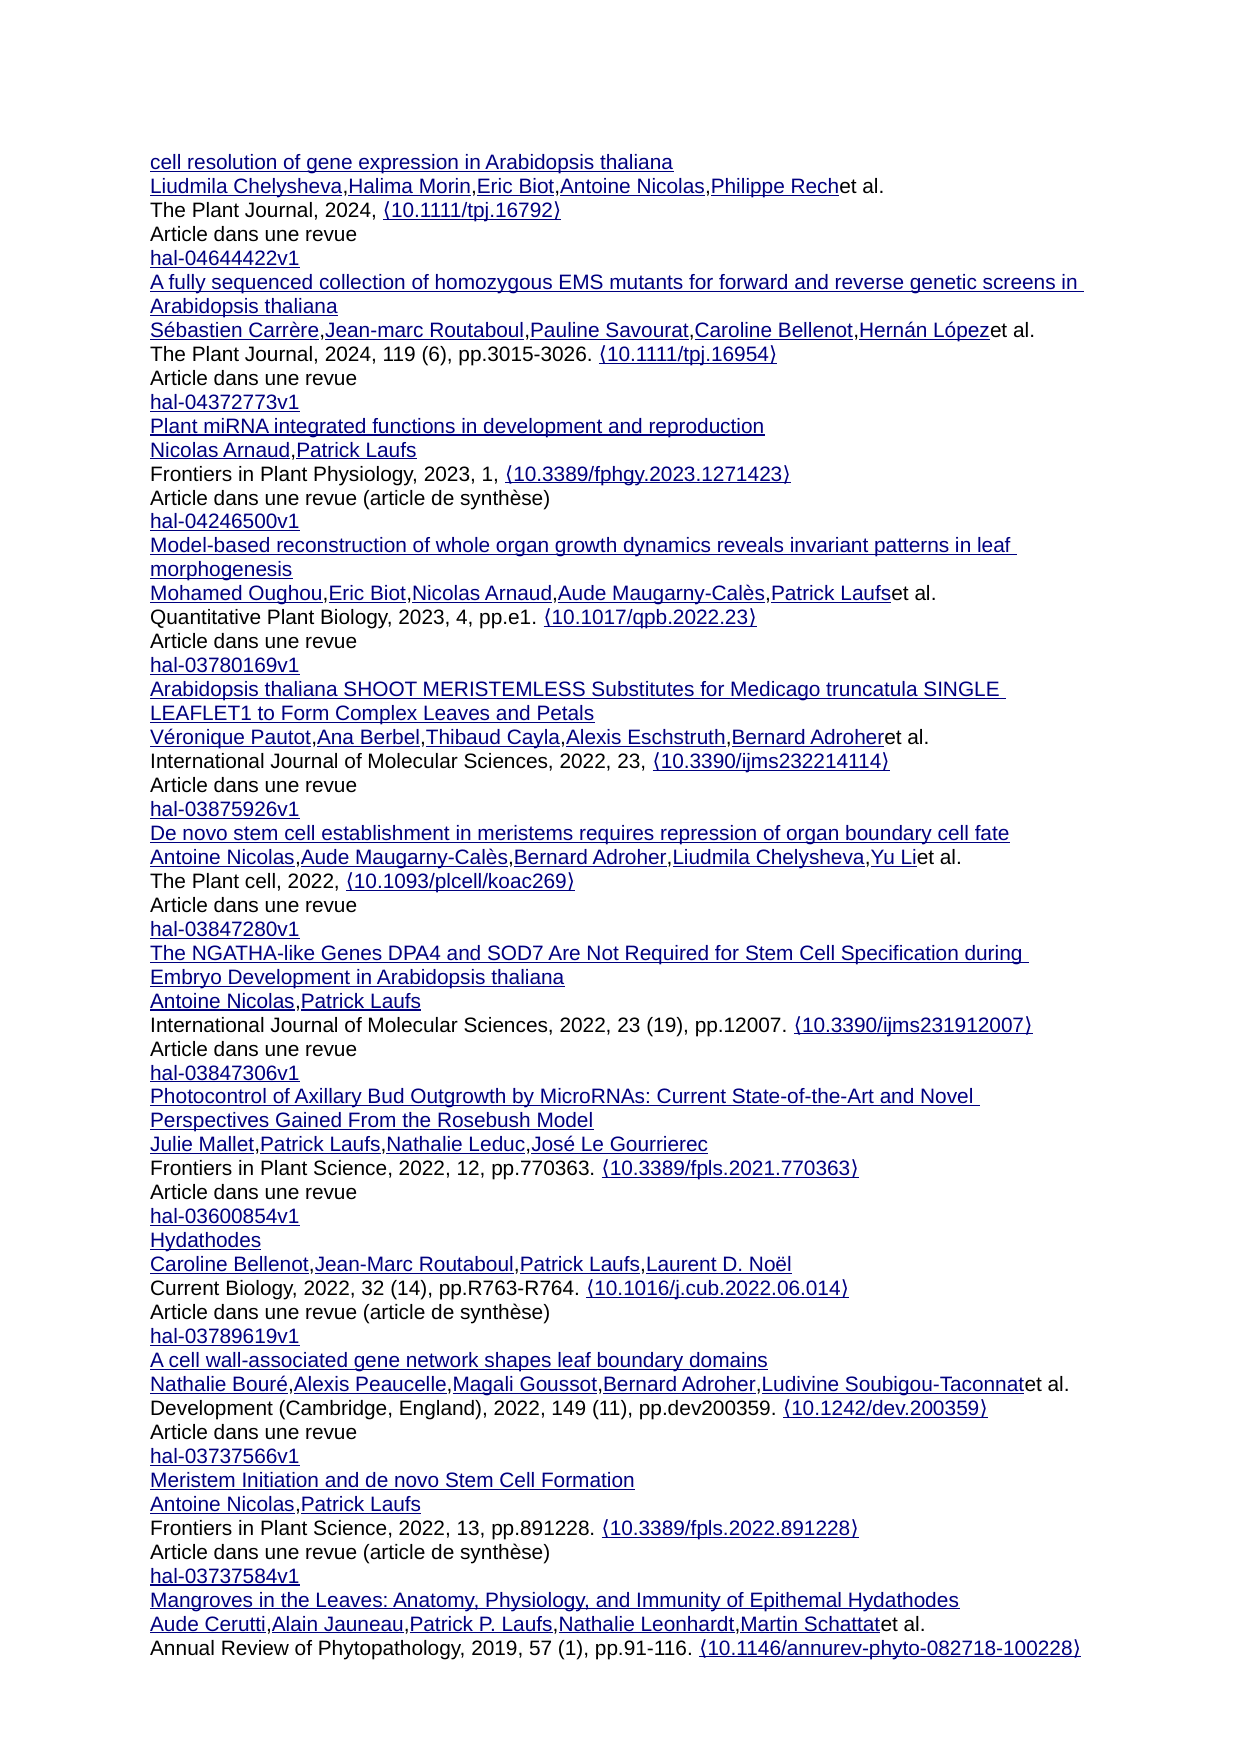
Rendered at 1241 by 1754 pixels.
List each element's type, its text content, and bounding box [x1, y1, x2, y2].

table_cell Model-based reconstruction of whole organ growth dynamics reveals invariant patterns in leaf morphogenesis Mohamed Oughou,Eric Biot,Nicolas Arnaud,Aude Maugarny-Calès,Patrick Laufset al. Quantitative Plant Biology, 2023, 4, pp.e1. ⟨10.1017/qpb.2022.23⟩ Article dans une revue hal-03780169v1 [150, 533, 1090, 677]
table_cell A cell wall-associated gene network shapes leaf boundary domains Nathalie Bouré,Alexis Peaucelle,Magali Goussot,Bernard Adroher,Ludivine Soubigou-Taconnatet al. Development (Cambridge, England), 2022, 149 (11), pp.dev200359. ⟨10.1242/dev.200359⟩ Article dans une revue hal-03737566v1 [150, 1348, 1090, 1468]
table_cell Plant miRNA integrated functions in development and reproduction Nicolas Arnaud,Patrick Laufs Frontiers in Plant Physiology, 2023, 1, ⟨10.3389/fphgy.2023.1271423⟩ Article dans une revue (article de synthèse) hal-04246500v1 [150, 414, 1090, 533]
table_cell The NGATHA-like Genes DPA4 and SOD7 Are Not Required for Stem Cell Specification during Embryo Development in Arabidopsis thaliana Antoine Nicolas,Patrick Laufs International Journal of Molecular Sciences, 2022, 23 (19), pp.12007. ⟨10.3390/ijms231912007⟩ Article dans une revue hal-03847306v1 [150, 941, 1090, 1084]
table_cell Meristem Initiation and de novo Stem Cell Formation Antoine Nicolas,Patrick Laufs Frontiers in Plant Science, 2022, 13, pp.891228. ⟨10.3389/fpls.2022.891228⟩ Article dans une revue (article de synthèse) hal-03737584v1 [150, 1468, 1090, 1587]
table_cell Arabidopsis thaliana SHOOT MERISTEMLESS Substitutes for Medicago truncatula SINGLE LEAFLET1 to Form Complex Leaves and Petals Véronique Pautot,Ana Berbel,Thibaud Cayla,Alexis Eschstruth,Bernard Adroheret al. International Journal of Molecular Sciences, 2022, 23, ⟨10.3390/ijms232214114⟩ Article dans une revue hal-03875926v1 [150, 677, 1090, 821]
table_cell Mangroves in the Leaves: Anatomy, Physiology, and Immunity of Epithemal Hydathodes Aude Cerutti,Alain Jauneau,Patrick P. Laufs,Nathalie Leonhardt,Martin Schattatet al. Annual Review of Phytopathology, 2019, 57 (1), pp.91-116. ⟨10.1146/annurev-phyto-082718-100228⟩ [150, 1588, 1090, 1659]
table_cell A fully sequenced collection of homozygous EMS mutants for forward and reverse genetic screens in Arabidopsis thaliana Sébastien Carrère,Jean‐marc Routaboul,Pauline Savourat,Caroline Bellenot,Hernán Lópezet al. The Plant Journal, 2024, 119 (6), pp.3015-3026. ⟨10.1111/tpj.16954⟩ Article dans une revue hal-04372773v1 [150, 270, 1090, 413]
table_cell Hydathodes Caroline Bellenot,Jean-Marc Routaboul,Patrick Laufs,Laurent D. Noël Current Biology, 2022, 32 (14), pp.R763-R764. ⟨10.1016/j.cub.2022.06.014⟩ Article dans une revue (article de synthèse) hal-03789619v1 [150, 1228, 1090, 1348]
table_cell Photocontrol of Axillary Bud Outgrowth by MicroRNAs: Current State-of-the-Art and Novel Perspectives Gained From the Rosebush Model Julie Mallet,Patrick Laufs,Nathalie Leduc,José Le Gourrierec Frontiers in Plant Science, 2022, 12, pp.770363. ⟨10.3389/fpls.2021.770363⟩ Article dans une revue hal-03600854v1 [150, 1084, 1090, 1228]
table_cell cell resolution of gene expression in Arabidopsis thaliana Liudmila Chelysheva,Halima Morin,Eric Biot,Antoine Nicolas,Philippe Rechet al. The Plant Journal, 2024, ⟨10.1111/tpj.16792⟩ Article dans une revue hal-04644422v1 [150, 150, 1090, 270]
table_cell De novo stem cell establishment in meristems requires repression of organ boundary cell fate Antoine Nicolas,Aude Maugarny-Calès,Bernard Adroher,Liudmila Chelysheva,Yu Liet al. The Plant cell, 2022, ⟨10.1093/plcell/koac269⟩ Article dans une revue hal-03847280v1 [150, 821, 1090, 941]
